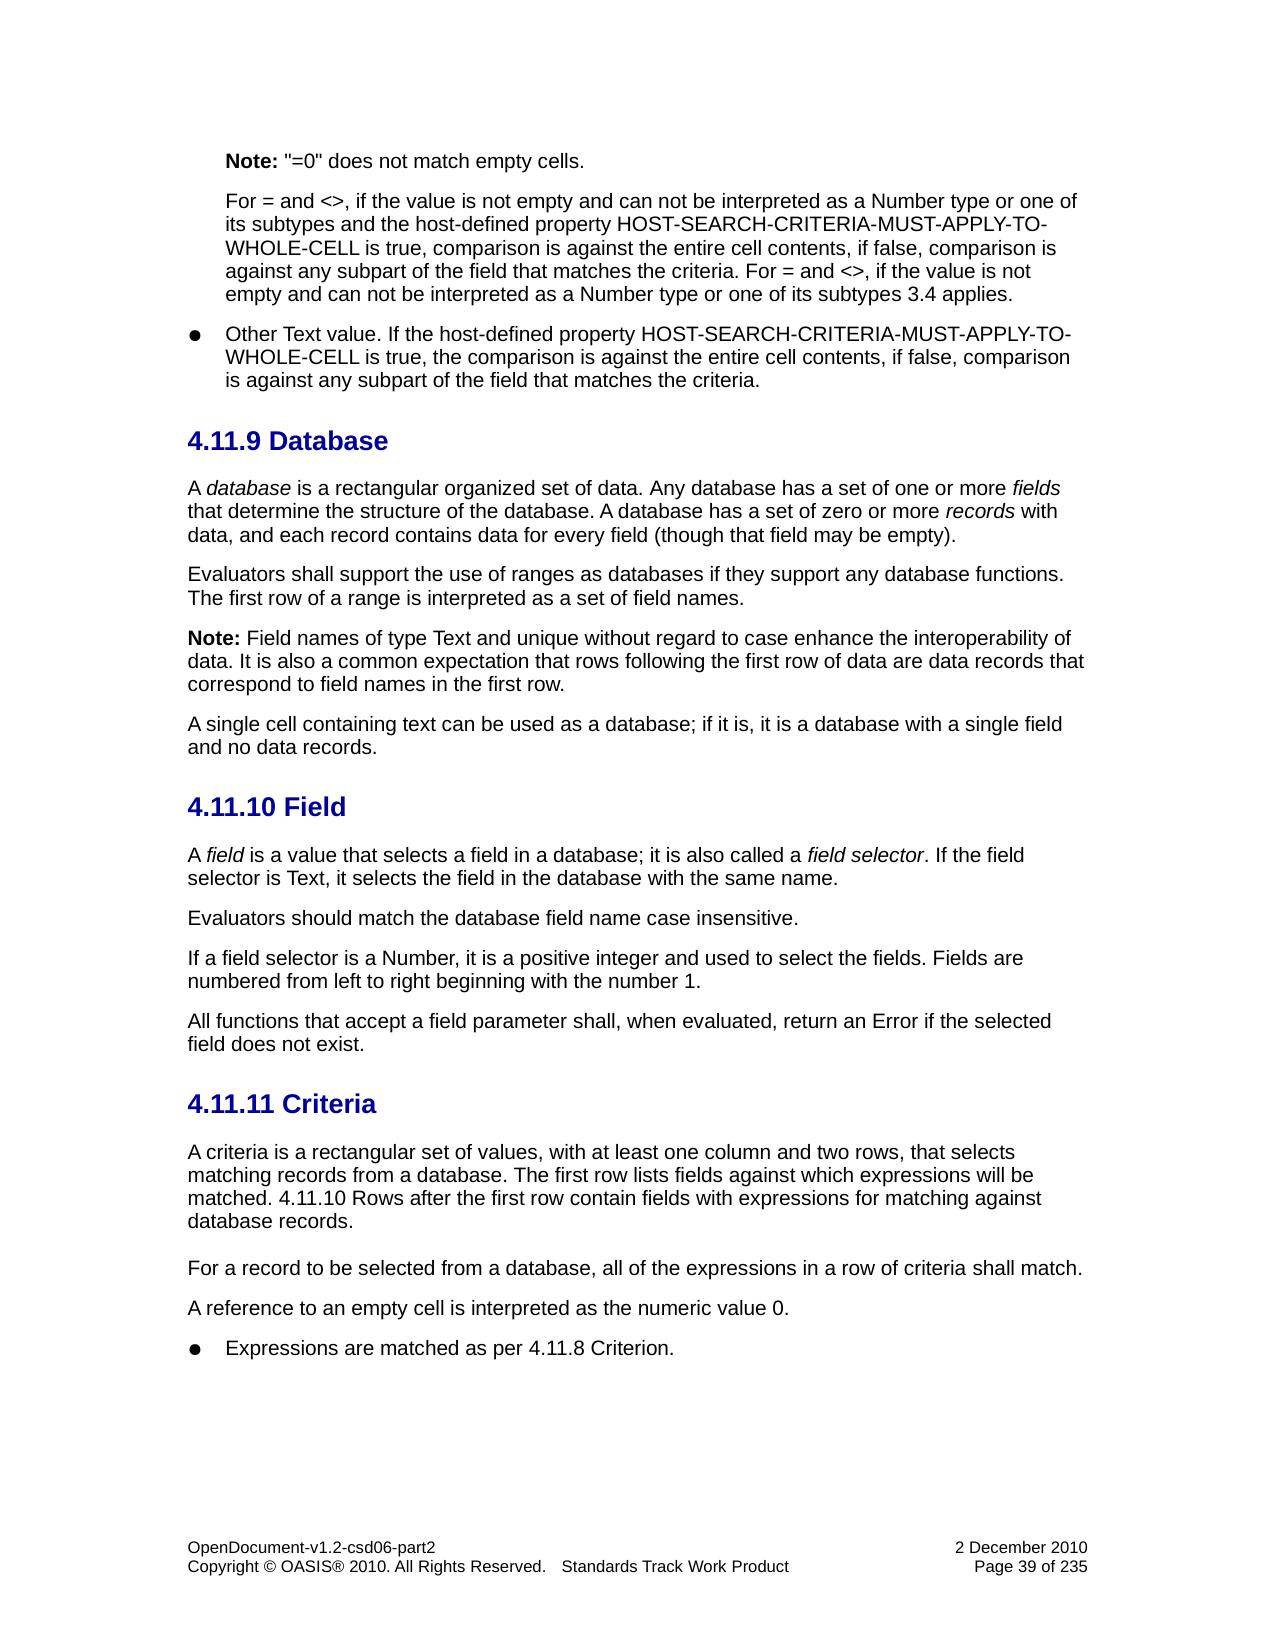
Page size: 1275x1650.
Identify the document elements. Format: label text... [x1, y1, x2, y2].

text If a field selector is a Number, it is a positive integer and used to select the fields. Fields are numbered from left to right beginning with the number 1. [187, 946, 1088, 993]
text All functions that accept a field parameter shall, when evaluated, return an Error if the selected field does not exist. [187, 1009, 1088, 1056]
list Expressions are matched as per 4.11.8 Criterion. [187, 1336, 1088, 1359]
text Note: Field names of type Text and unique without regard to case enhance the interoperability of data. It is also a common expectation that rows following the first row of data are data records that correspond to field names in the first row. [187, 626, 1088, 696]
subtitle Field [187, 792, 1088, 823]
list Other Text value. If the host-defined property HOST-SEARCH-CRITERIA-MUST-APPLY-TO-WHOLE-CELL is true, the comparison is against the entire cell contents, if false, comparison is against any subpart of the field that matches the criteria. [187, 323, 1088, 392]
text Evaluators shall support the use of ranges as databases if they support any database functions. The first row of a range is interpreted as a set of field names. [187, 563, 1088, 609]
list Note: "=0" does not match empty cells. [187, 150, 1088, 173]
subtitle Database [187, 426, 1088, 456]
subtitle Criteria [187, 1089, 1088, 1119]
list For = and <>, if the value is not empty and can not be interpreted as a Number type or one of its subtypes and the host-defined property HOST-SEARCH-CRITERIA-MUST-APPLY-TO-WHOLE-CELL is true, comparison is against the entire cell contents, if false, comparison is against any subpart of the field that matches the criteria. For = and <>, if the value is not empty and can not be interpreted as a Number type or one of its subtypes 3.4 applies. [187, 190, 1088, 306]
text A field is a value that selects a field in a database; it is also called a field selector. If the field selector is Text, it selects the field in the database with the same name. [187, 843, 1088, 890]
text A criteria is a rectangular set of values, with at least one column and two rows, that selects matching records from a database. The first row lists fields against which expressions will be matched. 4.11.10 Rows after the first row contain fields with expressions for matching against database records. For a record to be selected from a database, all of the expressions in a row of criteria shall match. [187, 1140, 1088, 1280]
text A database is a rectangular organized set of data. Any database has a set of one or more fields that determine the structure of the database. A database has a set of zero or more records with data, and each record contains data for every field (though that field may be empty). [187, 477, 1088, 546]
text A reference to an empty cell is interpreted as the numeric value 0. [187, 1296, 1088, 1320]
text A single cell containing text can be used as a database; if it is, it is a database with a single field and no data records. [187, 713, 1088, 759]
text Evaluators should match the database field name case insensitive. [187, 907, 1088, 930]
